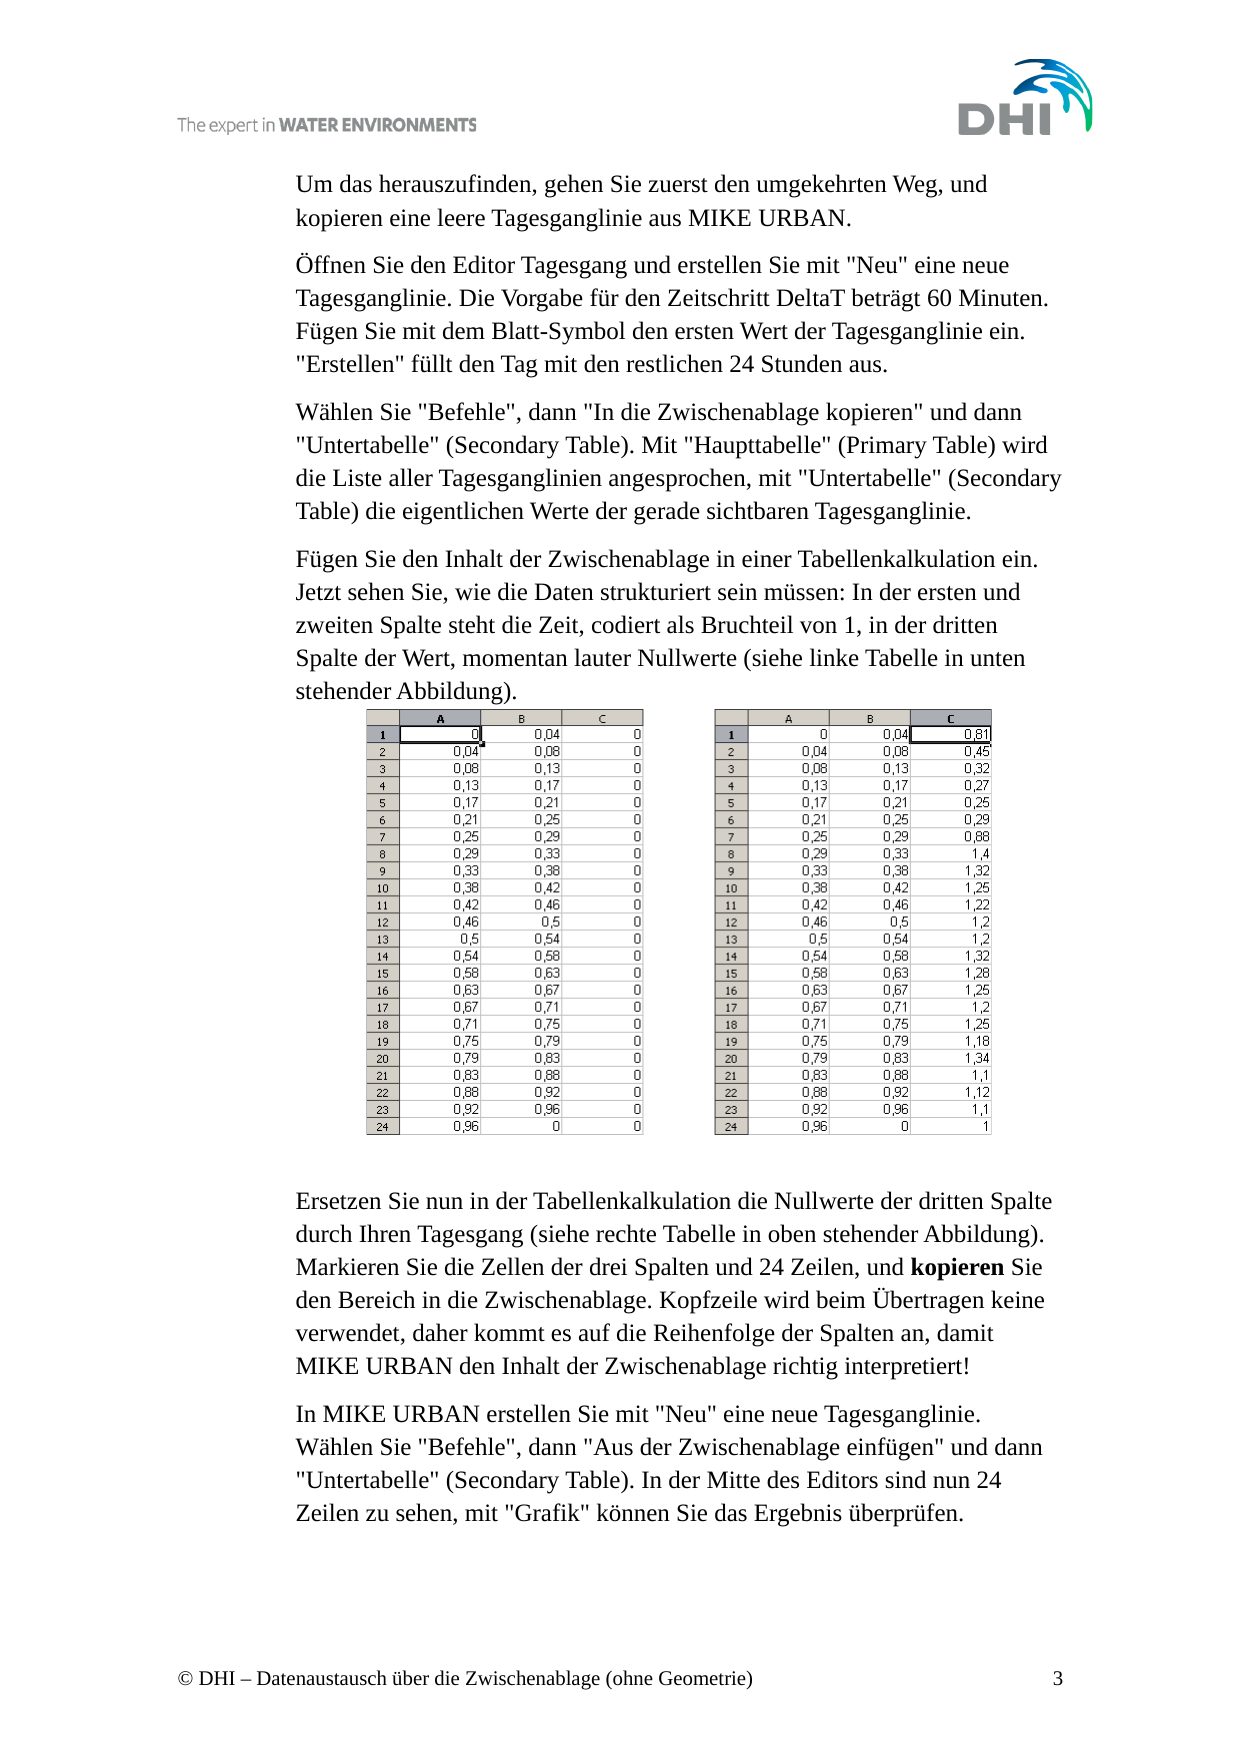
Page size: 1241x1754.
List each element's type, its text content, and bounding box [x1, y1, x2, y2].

text Öffnen Sie den Editor Tagesgang und erstellen Sie mit "Neu" eine neue Tagesganglinie. Die Vorgabe für den Zeitschritt DeltaT beträgt 60 Minuten. Fügen Sie mit dem Blatt-Symbol den ersten Wert der Tagesganglinie ein. "Erstellen" füllt den Tag mit den restlichen 24 Stunden aus. [295, 250, 1063, 378]
picture [958, 59, 1093, 135]
text Um das herauszufinden, gehen Sie zuerst den umgekehrten Weg, und kopieren eine leere Tagesganglinie aus MIKE URBAN. [295, 169, 1063, 231]
text Ersetzen Sie nun in der Tabellenkalkulation die Nullwerte der dritten Spalte durch Ihren Tagesgang (siehe rechte Tabelle in oben stehender Abbildung). Markieren Sie die Zellen der drei Spalten und 24 Zeilen, und kopieren Sie den Bereich in die Zwischenablage. Kopfzeile wird beim Übertragen keine verwendet, daher kommt es auf die Reihenfolge der Spalten an, damit MIKE URBAN den Inhalt der Zwischenablage richtig interpretiert! [295, 1186, 1063, 1380]
text Wählen Sie "Befehle", dann "In die Zwischenablage kopieren" und dann "Untertabelle" (Secondary Table). Mit "Haupttabelle" (Primary Table) wird die Liste aller Tagesganglinien angesprochen, mit "Untertabelle" (Secondary Table) die eigentlichen Werte der gerade sichtbaren Tagesganglinie. [295, 397, 1063, 525]
text Fügen Sie den Inhalt der Zwischenablage in einer Tabellenkalkulation ein. Jetzt sehen Sie, wie die Daten strukturiert sein müssen: In der ersten und zweiten Spalte steht die Zeit, codiert als Bruchteil von 1, in der dritten Spalte der Wert, momentan lauter Nullwerte (siehe linke Tabelle in unten stehender Abbildung). [295, 544, 1063, 705]
text In MIKE URBAN erstellen Sie mit "Neu" eine neue Tagesganglinie. Wählen Sie "Befehle", dann "Aus der Zwischenablage einfügen" und dann "Untertabelle" (Secondary Table). In der Mitte des Editors sind nun 24 Zeilen zu sehen, mit "Grafik" können Sie das Ergebnis überprüfen. [295, 1399, 1063, 1527]
picture [177, 117, 477, 135]
picture [366, 709, 992, 1135]
